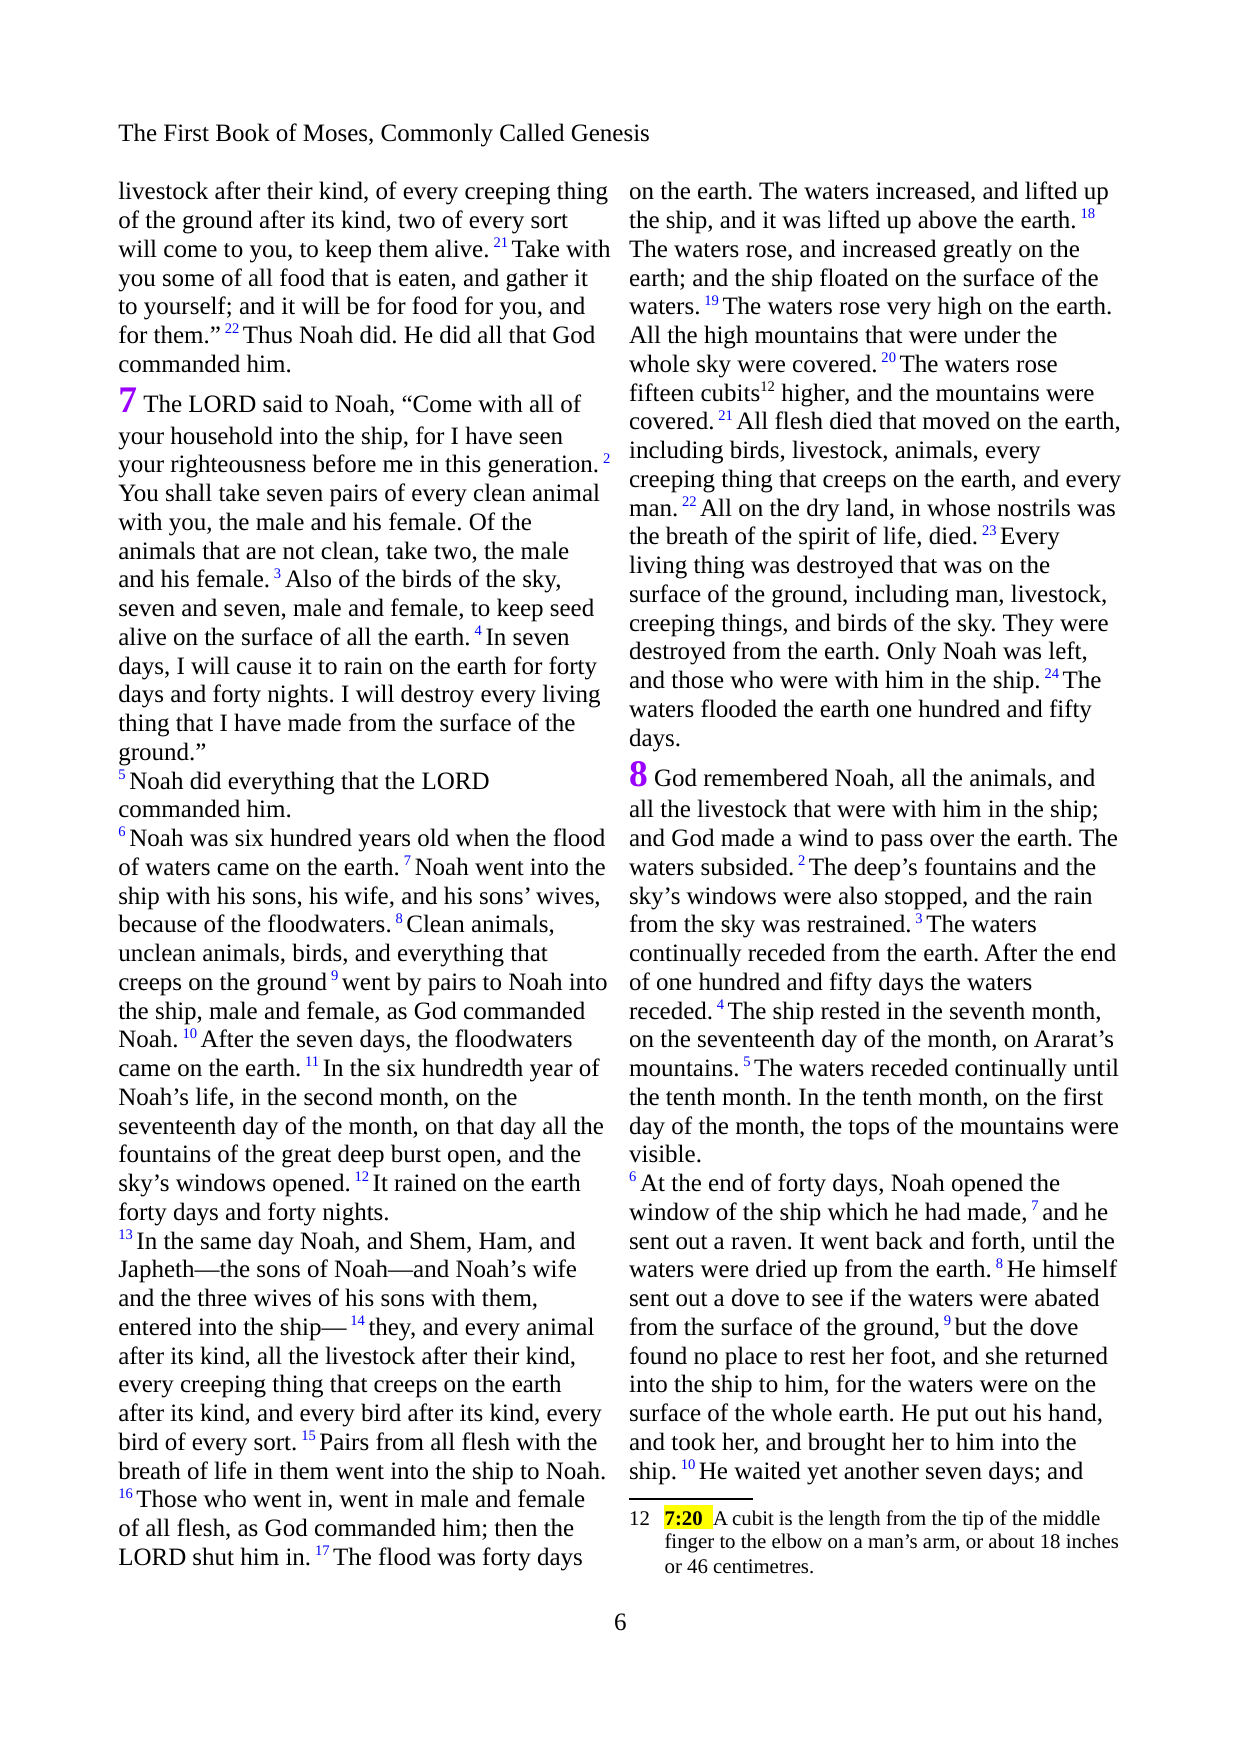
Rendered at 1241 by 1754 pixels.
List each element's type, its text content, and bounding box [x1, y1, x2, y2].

text livestock after their kind, of every creeping thing of the ground after its kind, two of every sort will come to you, to keep them alive. 21 Take with you some of all food that is eaten, and gather it to yourself; and it will be for food for you, and for them.” 22 Thus Noah did. He did all that God commanded him. [118, 176, 611, 378]
text 6 At the end of forty days, Noah opened the window of the ship which he had made, 7 and he sent out a raven. It went back and forth, until the waters were dried up from the earth. 8 He himself sent out a dove to see if the waters were abated from the surface of the ground, 9 but the dove found no place to rest her foot, and she returned into the ship to him, for the waters were on the surface of the whole earth. He put out his hand, and took her, and brought her to him into the ship. 10 He waited yet another seven days; and [629, 1168, 1122, 1484]
text 7 The LORD said to Noah, “Come with all of your household into the ship, for I have seen your righteousness before me in this generation. 2 You shall take seven pairs of every clean animal with you, the male and his female. Of the animals that are not clean, take two, the male and his female. 3 Also of the birds of the sky, seven and seven, male and female, to keep seed alive on the surface of all the earth. 4 In seven days, I will cause it to rain on the earth for forty days and forty nights. I will destroy every living thing that I have made from the surface of the ground.” [118, 378, 611, 766]
text 6 Noah was six hundred years old when the flood of waters came on the earth. 7 Noah went into the ship with his sons, his wife, and his sons’ wives, because of the floodwaters. 8 Clean animals, unclean animals, birds, and everything that creeps on the ground 9 went by pairs to Noah into the ship, male and female, as God commanded Noah. 10 After the seven days, the floodwaters came on the earth. 11 In the six hundredth year of Noah’s life, in the second month, on the seventeenth day of the month, on that day all the fountains of the great deep burst open, and the sky’s windows opened. 12 It rained on the earth forty days and forty nights. [118, 823, 611, 1226]
text on the earth. The waters increased, and lifted up the ship, and it was lifted up above the earth. 18 The waters rose, and increased greatly on the earth; and the ship floated on the surface of the waters. 19 The waters rose very high on the earth. All the high mountains that were under the whole sky were covered. 20 The waters rose fifteen cubits higher, and the mountains were covered. 21 All flesh died that moved on the earth, including birds, livestock, animals, every creeping thing that creeps on the earth, and every man. 22 All on the dry land, in whose nostrils was the breath of the spirit of life, died. 23 Every living thing was destroyed that was on the surface of the ground, including man, livestock, creeping things, and birds of the sky. They were destroyed from the earth. Only Noah was left, and those who were with him in the ship. 24 The waters flooded the earth one hundred and fifty days. [629, 176, 1122, 751]
text 8 God remembered Noah, all the animals, and all the livestock that were with him in the ship; and God made a wind to pass over the earth. The waters subsided. 2 The deep’s fountains and the sky’s windows were also stopped, and the rain from the sky was restrained. 3 The waters continually receded from the earth. After the end of one hundred and fifty days the waters receded. 4 The ship rested in the seventh month, on the seventeenth day of the month, on Ararat’s mountains. 5 The waters receded continually until the tenth month. In the tenth month, on the first day of the month, the tops of the mountains were visible. [629, 751, 1122, 1168]
text 7:20 A cubit is the length from the tip of the middle finger to the elbow on a man’s arm, or about 18 inches or 46 centimetres. [629, 1505, 1122, 1578]
text 13 In the same day Noah, and Shem, Ham, and Japheth—the sons of Noah—and Noah’s wife and the three wives of his sons with them, entered into the ship— 14 they, and every animal after its kind, all the livestock after their kind, every creeping thing that creeps on the earth after its kind, and every bird after its kind, every bird of every sort. 15 Pairs from all flesh with the breath of life in them went into the ship to Noah. 16 Those who went in, went in male and female of all flesh, as God commanded him; then the LORD shut him in. 17 The flood was forty days [118, 1226, 611, 1571]
text 5 Noah did everything that the LORD commanded him. [118, 766, 611, 823]
